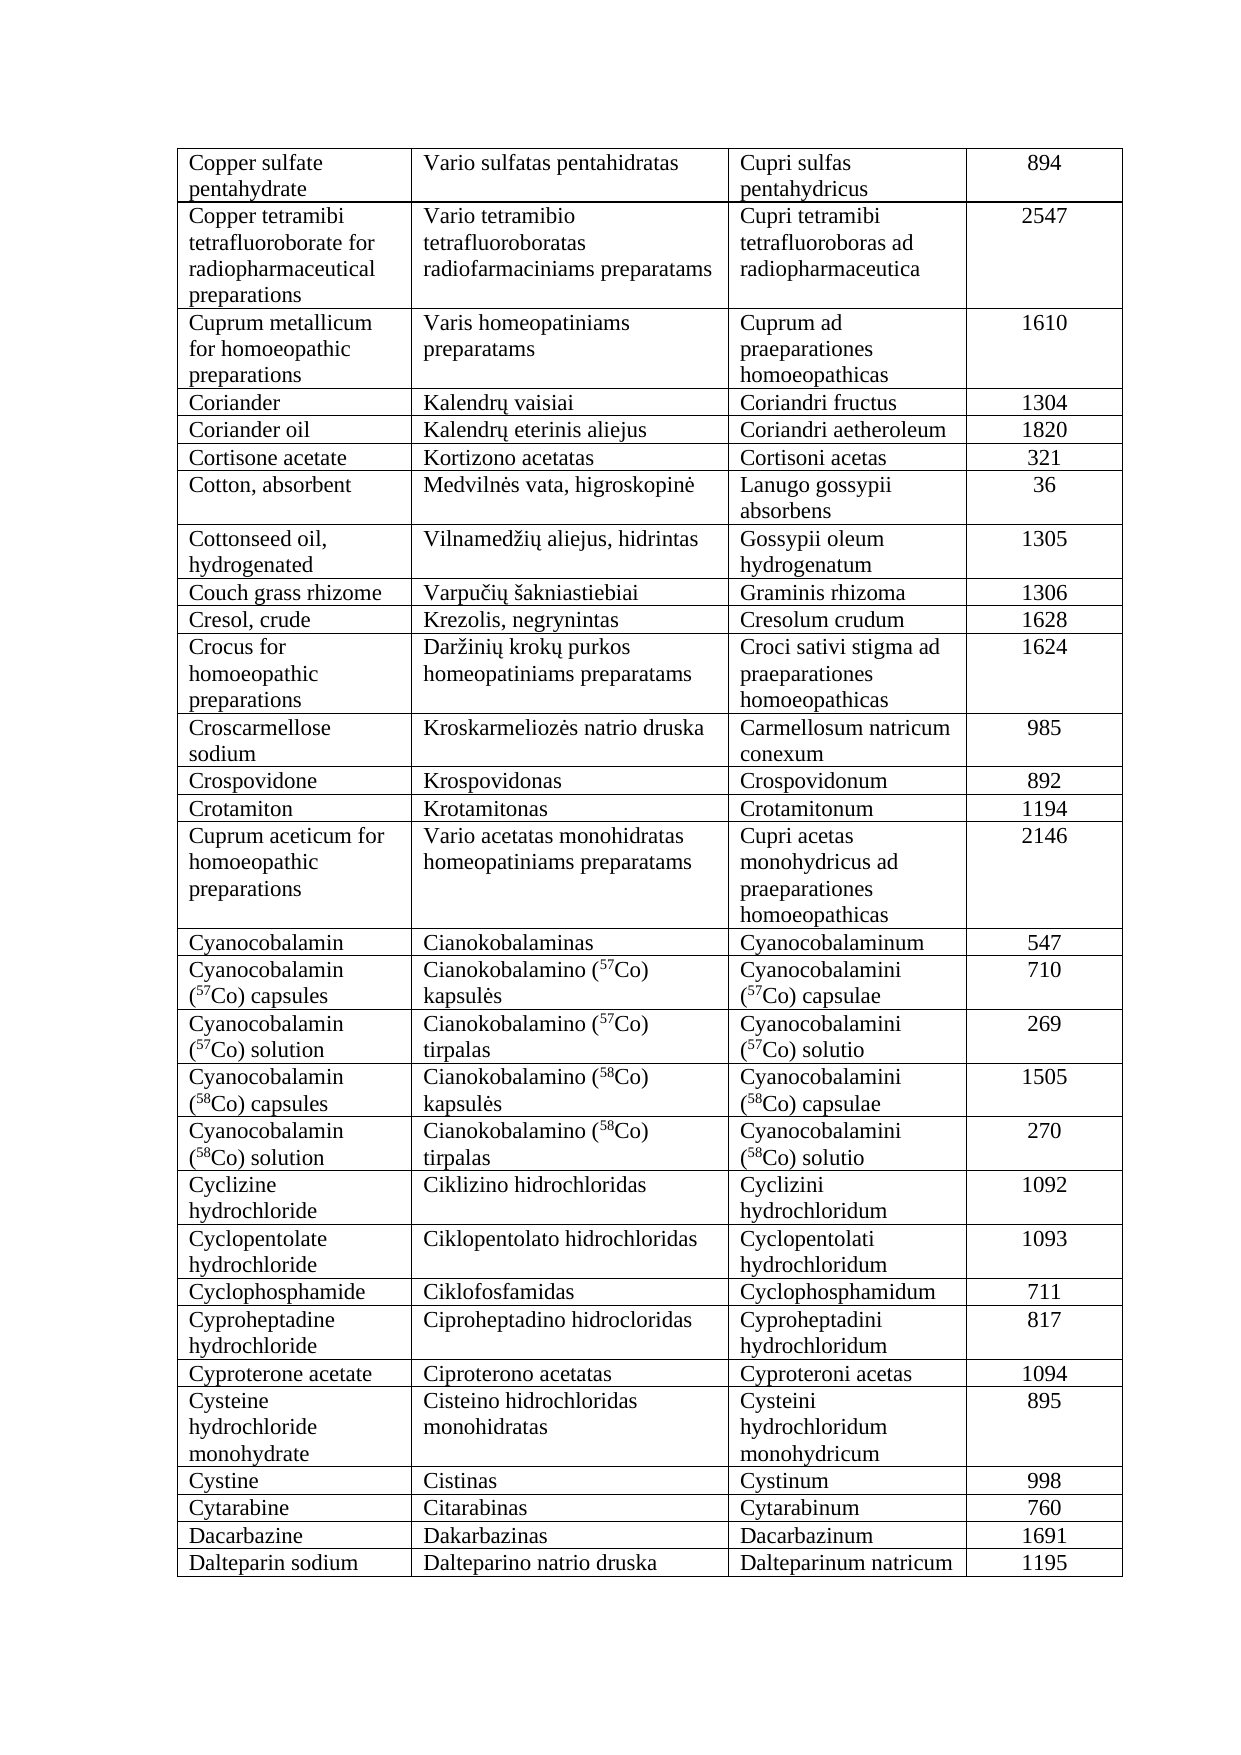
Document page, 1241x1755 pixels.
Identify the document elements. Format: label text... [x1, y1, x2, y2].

table_cell 321 [967, 444, 1122, 470]
table_cell Cyanocobalamini (58Co) solutio [729, 1117, 966, 1170]
table_cell Varis homeopatiniams preparatams [412, 309, 728, 388]
table_cell Dalteparin sodium [178, 1549, 411, 1576]
table_cell Krospovidonas [412, 767, 728, 794]
table_cell 892 [967, 767, 1122, 794]
table_cell Cupri sulfas pentahydricus [729, 149, 966, 201]
table_cell Citarabinas [412, 1495, 728, 1521]
table_cell Cyproheptadine hydrochloride [178, 1306, 411, 1358]
table_cell Crotamiton [178, 795, 411, 821]
table_cell Cuprum ad praeparationes homoeopathicas [729, 309, 966, 388]
table_cell Krotamitonas [412, 795, 728, 821]
table_cell Kalendrų eterinis aliejus [412, 416, 728, 443]
table_cell Varpučių šakniastiebiai [412, 579, 728, 605]
table_cell Cyproteroni acetas [729, 1360, 966, 1386]
table_cell 269 [967, 1010, 1122, 1062]
table_cell Vario tetramibio tetrafluoroboratas radiofarmaciniams preparatams [412, 203, 728, 308]
table_cell 1691 [967, 1522, 1122, 1548]
table_cell Croci sativi stigma ad praeparationes homoeopathicas [729, 634, 966, 712]
table_cell Cyanocobalamin (57Co) capsules [178, 956, 411, 1009]
table_cell Dacarbazine [178, 1522, 411, 1548]
table_cell Cysteine hydrochloride monohydrate [178, 1387, 411, 1466]
table_cell Medvilnės vata, higroskopinė [412, 471, 728, 524]
table_cell Cyanocobalamini (57Co) solutio [729, 1010, 966, 1062]
table_cell Kalendrų vaisiai [412, 389, 728, 415]
table_cell 1094 [967, 1360, 1122, 1386]
table_cell 1306 [967, 579, 1122, 605]
table_cell Cyclopentolati hydrochloridum [729, 1225, 966, 1277]
table_cell Cortisoni acetas [729, 444, 966, 470]
table_cell Cisteino hidrochloridas monohidratas [412, 1387, 728, 1466]
table_cell Cyanocobalamini (57Co) capsulae [729, 956, 966, 1009]
table_cell Crocus for homoeopathic preparations [178, 634, 411, 712]
table_cell Cyanocobalamin (58Co) solution [178, 1117, 411, 1170]
table_cell Cyclizini hydrochloridum [729, 1171, 966, 1224]
table_cell 1820 [967, 416, 1122, 443]
table_cell Cuprum aceticum for homoeopathic preparations [178, 822, 411, 927]
table_cell Cottonseed oil, hydrogenated [178, 525, 411, 578]
table_cell Cresolum crudum [729, 606, 966, 632]
table_cell Ciproheptadino hidrocloridas [412, 1306, 728, 1358]
table_cell Cyanocobalaminum [729, 929, 966, 955]
table_cell Carmellosum natricum conexum [729, 714, 966, 766]
table_cell 1304 [967, 389, 1122, 415]
table_cell Kortizono acetatas [412, 444, 728, 470]
table_cell 1092 [967, 1171, 1122, 1224]
table_cell Coriandri aetheroleum [729, 416, 966, 443]
table_cell Cupri acetas monohydricus ad praeparationes homoeopathicas [729, 822, 966, 927]
table_cell Graminis rhizoma [729, 579, 966, 605]
table_cell Cyanocobalamin (57Co) solution [178, 1010, 411, 1062]
table_cell Copper tetramibi tetrafluoroborate for radiopharmaceutical preparations [178, 203, 411, 308]
table_cell Cytarabinum [729, 1495, 966, 1521]
table_cell Cuprum metallicum for homoeopathic preparations [178, 309, 411, 388]
table_cell 547 [967, 929, 1122, 955]
table_cell 2146 [967, 822, 1122, 927]
table_cell Gossypii oleum hydrogenatum [729, 525, 966, 578]
table_cell 1610 [967, 309, 1122, 388]
table_cell 1195 [967, 1549, 1122, 1576]
table_cell Vario sulfatas pentahidratas [412, 149, 728, 201]
table_cell Cresol, crude [178, 606, 411, 632]
table_cell Lanugo gossypii absorbens [729, 471, 966, 524]
table_cell Dalteparinum natricum [729, 1549, 966, 1576]
table_cell 998 [967, 1467, 1122, 1493]
table_cell 895 [967, 1387, 1122, 1466]
table_cell Ciklizino hidrochloridas [412, 1171, 728, 1224]
table_cell Cotton, absorbent [178, 471, 411, 524]
table_cell Cyclophosphamide [178, 1279, 411, 1305]
table_cell Cupri tetramibi tetrafluoroboras ad radiopharmaceutica [729, 203, 966, 308]
table_cell Croscarmellose sodium [178, 714, 411, 766]
table_cell Cistinas [412, 1467, 728, 1493]
table_cell Cyanocobalamin (58Co) capsules [178, 1064, 411, 1116]
table_cell Coriander oil [178, 416, 411, 443]
table_cell 1194 [967, 795, 1122, 821]
table_cell 36 [967, 471, 1122, 524]
table_cell 1505 [967, 1064, 1122, 1116]
table_cell Cianokobalamino (57Co) tirpalas [412, 1010, 728, 1062]
table_cell Crospovidonum [729, 767, 966, 794]
table_cell 270 [967, 1117, 1122, 1170]
table_cell Ciklofosfamidas [412, 1279, 728, 1305]
table_cell Crotamitonum [729, 795, 966, 821]
table_cell 817 [967, 1306, 1122, 1358]
table_cell Cysteini hydrochloridum monohydricum [729, 1387, 966, 1466]
table_cell Cianokobalamino (57Co) kapsulės [412, 956, 728, 1009]
table_cell Cianokobalamino (58Co) tirpalas [412, 1117, 728, 1170]
table_cell Ciklopentolato hidrochloridas [412, 1225, 728, 1277]
table_cell Cystine [178, 1467, 411, 1493]
table_cell Dacarbazinum [729, 1522, 966, 1548]
table_cell 711 [967, 1279, 1122, 1305]
table_cell Cyanocobalamin [178, 929, 411, 955]
table_cell Cianokobalaminas [412, 929, 728, 955]
table_cell Cianokobalamino (58Co) kapsulės [412, 1064, 728, 1116]
table_cell Cyclophosphamidum [729, 1279, 966, 1305]
table_cell Coriander [178, 389, 411, 415]
table_cell 894 [967, 149, 1122, 201]
table_cell Vario acetatas monohidratas homeopatiniams preparatams [412, 822, 728, 927]
table_cell Cytarabine [178, 1495, 411, 1521]
table_cell Krezolis, negrynintas [412, 606, 728, 632]
table_cell Crospovidone [178, 767, 411, 794]
table_cell Daržinių krokų purkos homeopatiniams preparatams [412, 634, 728, 712]
table_cell 1305 [967, 525, 1122, 578]
table_cell 985 [967, 714, 1122, 766]
table_cell Dalteparino natrio druska [412, 1549, 728, 1576]
table_cell Coriandri fructus [729, 389, 966, 415]
table_cell Cyanocobalamini (58Co) capsulae [729, 1064, 966, 1116]
table_cell 1093 [967, 1225, 1122, 1277]
table_cell Cystinum [729, 1467, 966, 1493]
table_cell 1628 [967, 606, 1122, 632]
table_cell Cortisone acetate [178, 444, 411, 470]
table_cell Copper sulfate pentahydrate [178, 149, 411, 201]
table_cell 2547 [967, 203, 1122, 308]
table_cell 760 [967, 1495, 1122, 1521]
table_cell Cyproterone acetate [178, 1360, 411, 1386]
table_cell Vilnamedžių aliejus, hidrintas [412, 525, 728, 578]
table_cell Cyproheptadini hydrochloridum [729, 1306, 966, 1358]
table_cell Cyclizine hydrochloride [178, 1171, 411, 1224]
table_cell 1624 [967, 634, 1122, 712]
table_cell Ciproterono acetatas [412, 1360, 728, 1386]
table_cell Couch grass rhizome [178, 579, 411, 605]
table_cell Dakarbazinas [412, 1522, 728, 1548]
table_cell Kroskarmeliozės natrio druska [412, 714, 728, 766]
table_cell Cyclopentolate hydrochloride [178, 1225, 411, 1277]
table_cell 710 [967, 956, 1122, 1009]
